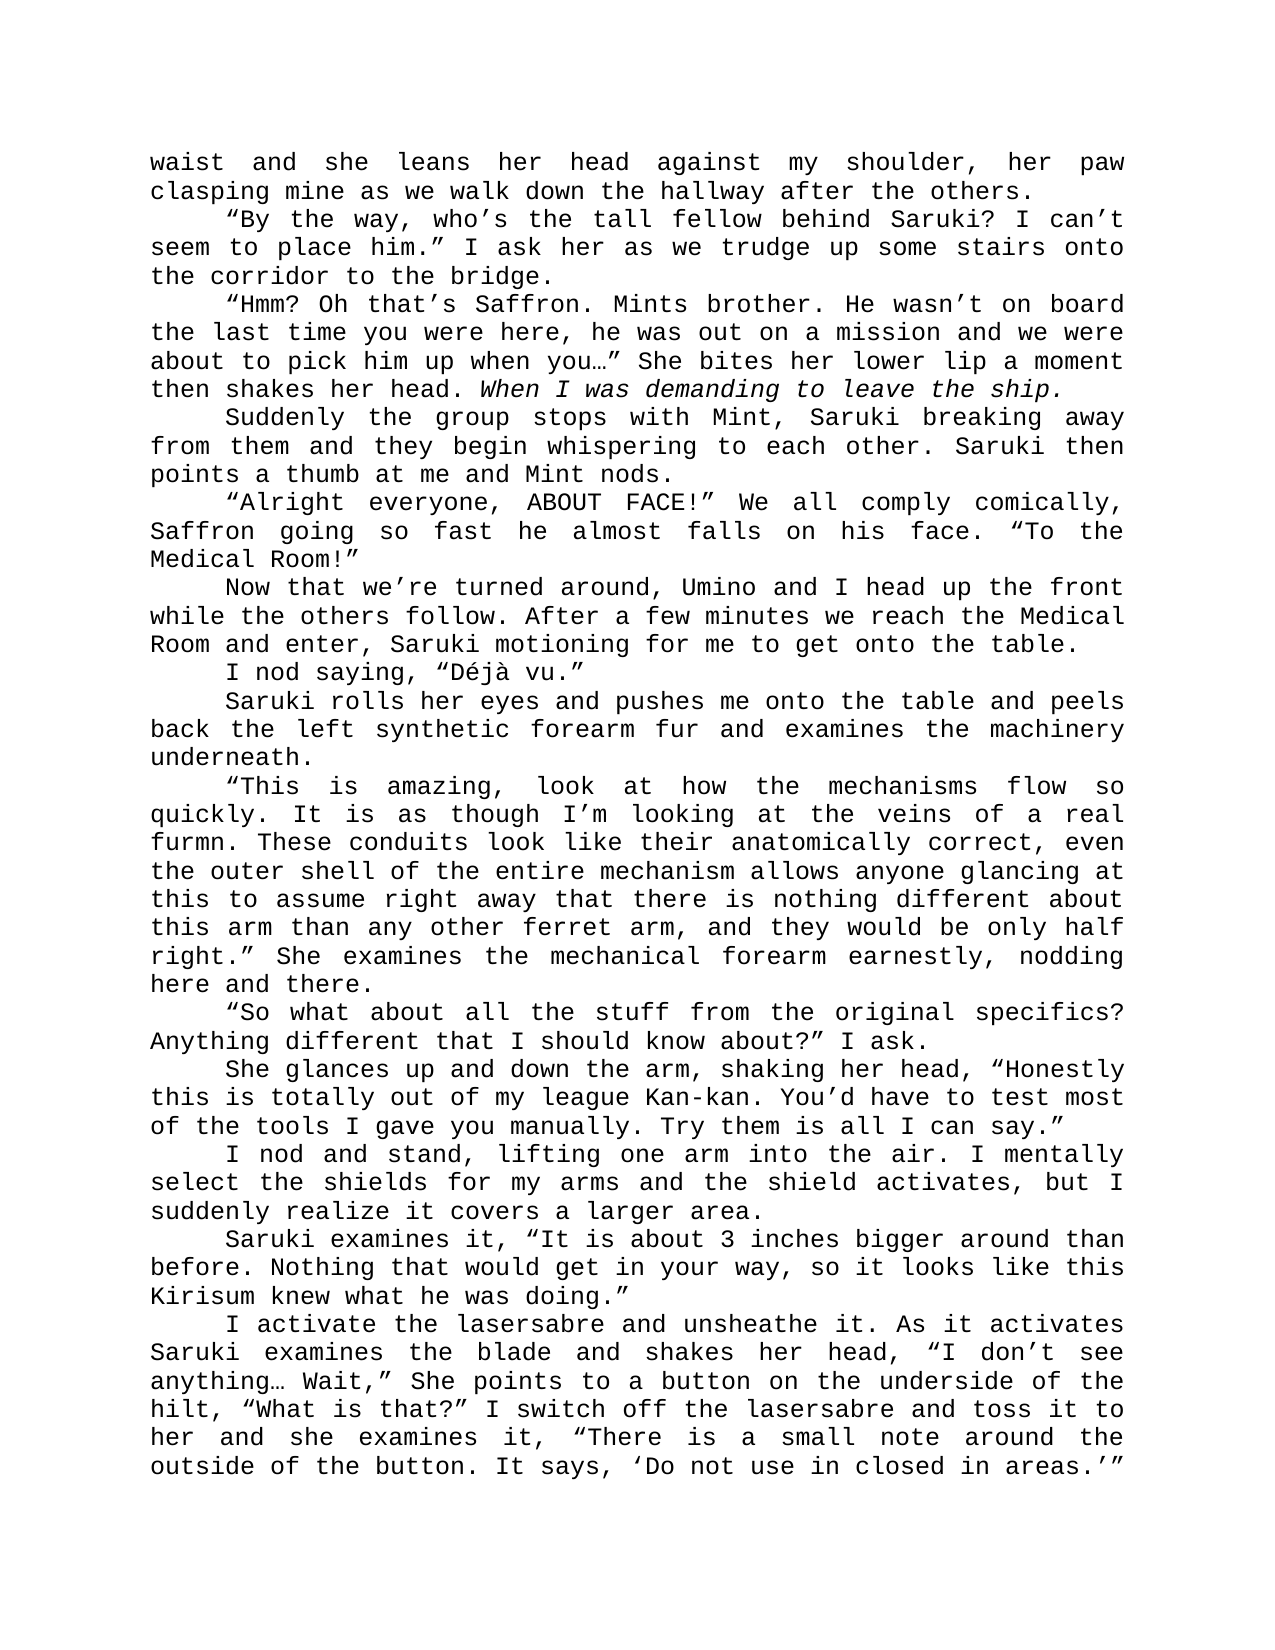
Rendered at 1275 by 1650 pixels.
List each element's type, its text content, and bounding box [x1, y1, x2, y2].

text Suddenly the group stops with Mint, Saruki breaking away from them and they begin whispering to each other. Saruki then points a thumb at me and Mint nods. [150, 405, 1125, 490]
text “By the way, who’s the tall fellow behind Saruki? I can’t seem to place him.” I ask her as we trudge up some stairs onto the corridor to the bridge. [150, 207, 1125, 292]
text She glances up and down the arm, shaking her head, “Honestly this is totally out of my league Kan-kan. You’d have to test most of the tools I gave you manually. Try them is all I can say.” [150, 1057, 1125, 1142]
text Saruki rolls her eyes and pushes me onto the table and peels back the left synthetic forearm fur and examines the machinery underneath. [150, 688, 1125, 773]
text I nod and stand, lifting one arm into the air. I mentally select the shields for my arms and the shield activates, but I suddenly realize it covers a larger area. [150, 1142, 1125, 1227]
text “Alright everyone, ABOUT FACE!” We all comply comically, Saffron going so fast he almost falls on his face. “To the Medical Room!” [150, 490, 1125, 575]
text Now that we’re turned around, Umino and I head up the front while the others follow. After a few minutes we reach the Medical Room and enter, Saruki motioning for me to get onto the table. [150, 575, 1125, 660]
text waist and she leans her head against my shoulder, her paw clasping mine as we walk down the hallway after the others. [150, 150, 1125, 207]
text “So what about all the stuff from the original specifics? Anything different that I should know about?” I ask. [150, 1000, 1125, 1057]
text “This is amazing, look at how the mechanisms flow so quickly. It is as though I’m looking at the veins of a real furmn. These conduits look like their anatomically correct, even the outer shell of the entire mechanism allows anyone glancing at this to assume right away that there is nothing different about this arm than any other ferret arm, and they would be only half right.” She examines the mechanical forearm earnestly, nodding here and there. [150, 773, 1125, 1000]
text I nod saying, “Déjà vu.” [150, 660, 1125, 688]
text “Hmm? Oh that’s Saffron. Mints brother. He wasn’t on board the last time you were here, he was out on a mission and we were about to pick him up when you…” She bites her lower lip a moment then shakes her head. When I was demanding to leave the ship. [150, 292, 1125, 405]
text I activate the lasersabre and unsheathe it. As it activates Saruki examines the blade and shakes her head, “I don’t see anything… Wait,” She points to a button on the underside of the hilt, “What is that?” I switch off the lasersabre and toss it to her and she examines it, “There is a small note around the outside of the button. It says, ‘Do not use in closed in areas.’” [150, 1312, 1125, 1482]
text Saruki examines it, “It is about 3 inches bigger around than before. Nothing that would get in your way, so it looks like this Kirisum knew what he was doing.” [150, 1227, 1125, 1312]
